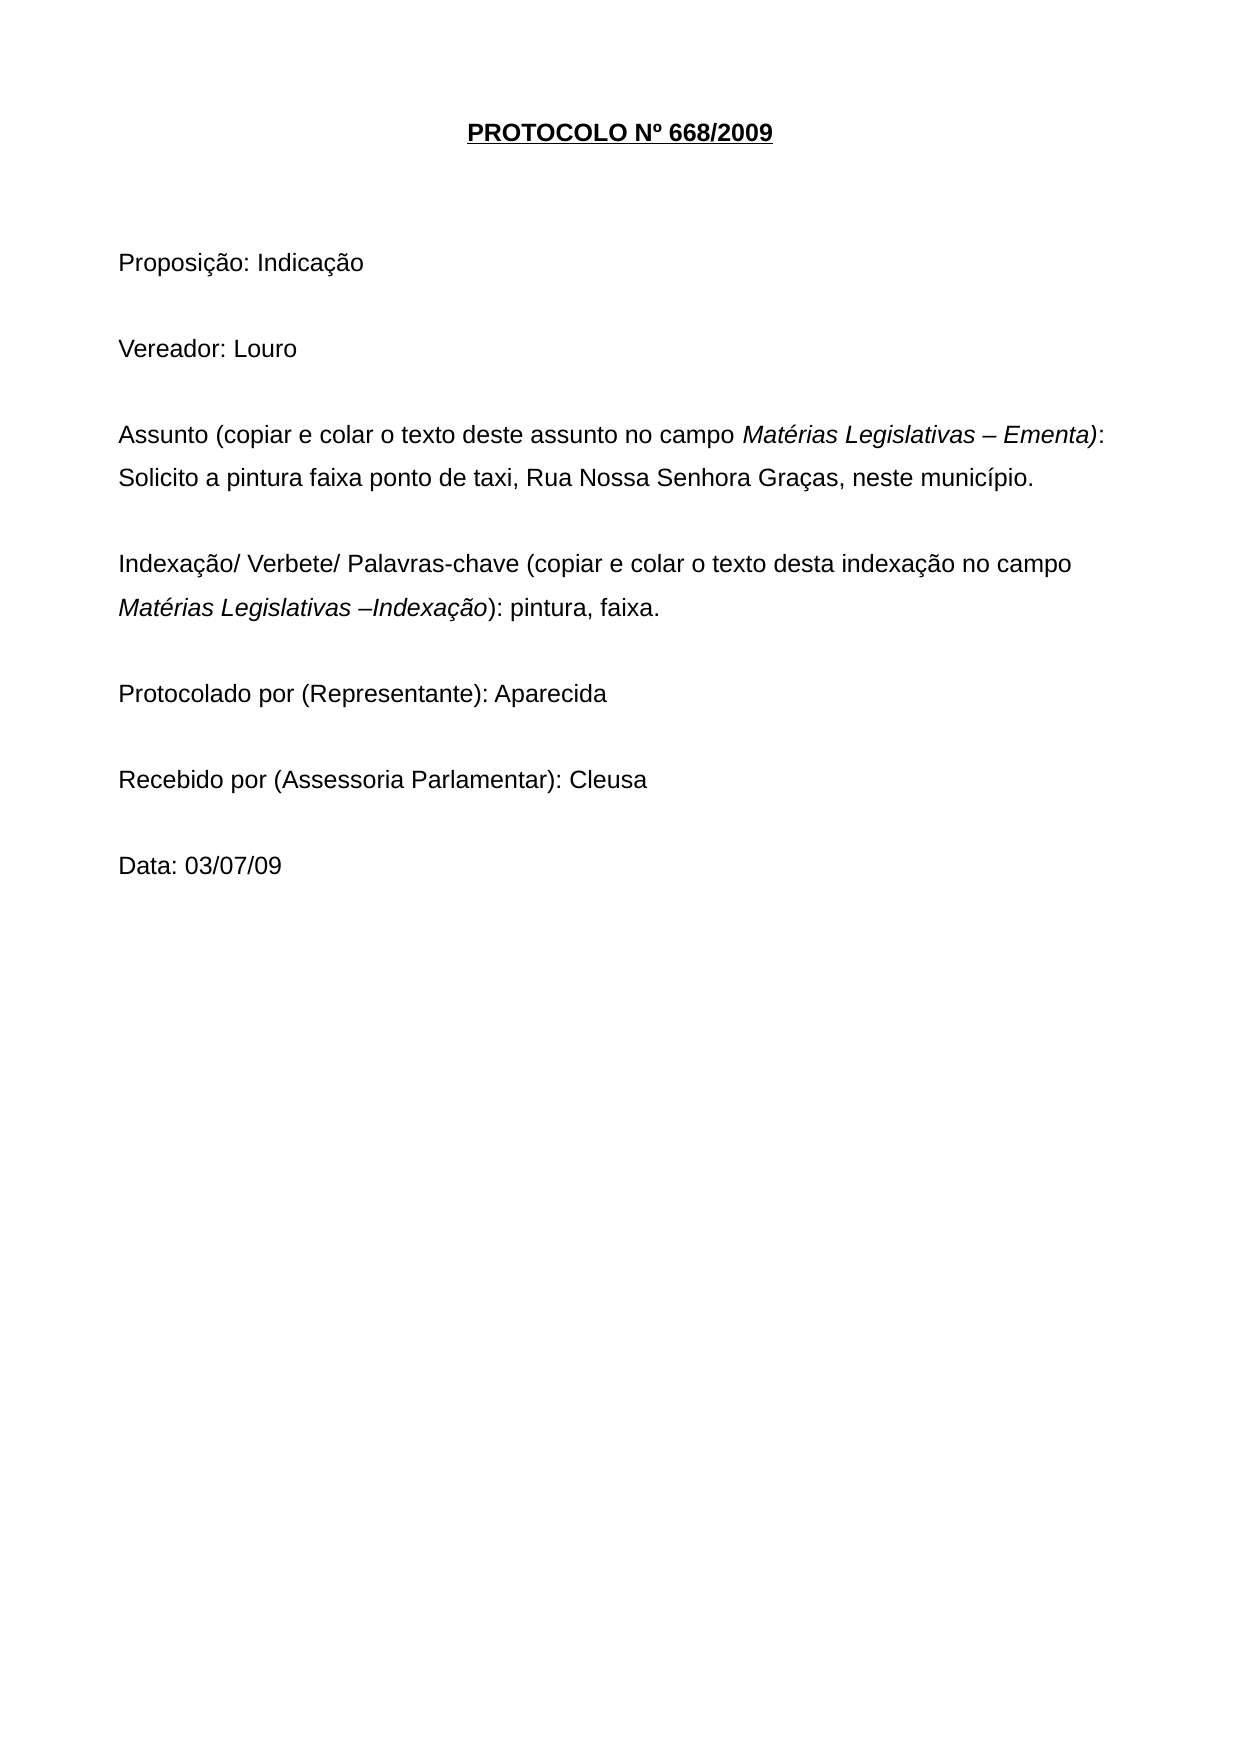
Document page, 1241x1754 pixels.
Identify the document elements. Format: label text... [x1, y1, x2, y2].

text Recebido por (Assessoria Parlamentar): Cleusa [118, 765, 1122, 794]
text PROTOCOLO Nº 668/2009 [118, 118, 1122, 147]
text Vereador: Louro [118, 334, 1122, 362]
text Proposição: Indicação [118, 247, 1122, 276]
text Indexação/ Verbete/ Palavras-chave (copiar e colar o texto desta indexação no campo Matérias Legislativas –Indexação): pintura, faixa. [118, 549, 1122, 621]
text Assunto (copiar e colar o texto deste assunto no campo Matérias Legislativas – Ementa): Solicito a pintura faixa ponto de taxi, Rua Nossa Senhora Graças, neste município. [118, 420, 1122, 492]
text Protocolado por (Representante): Aparecida [118, 679, 1122, 707]
text Data: 03/07/09 [118, 851, 1122, 880]
